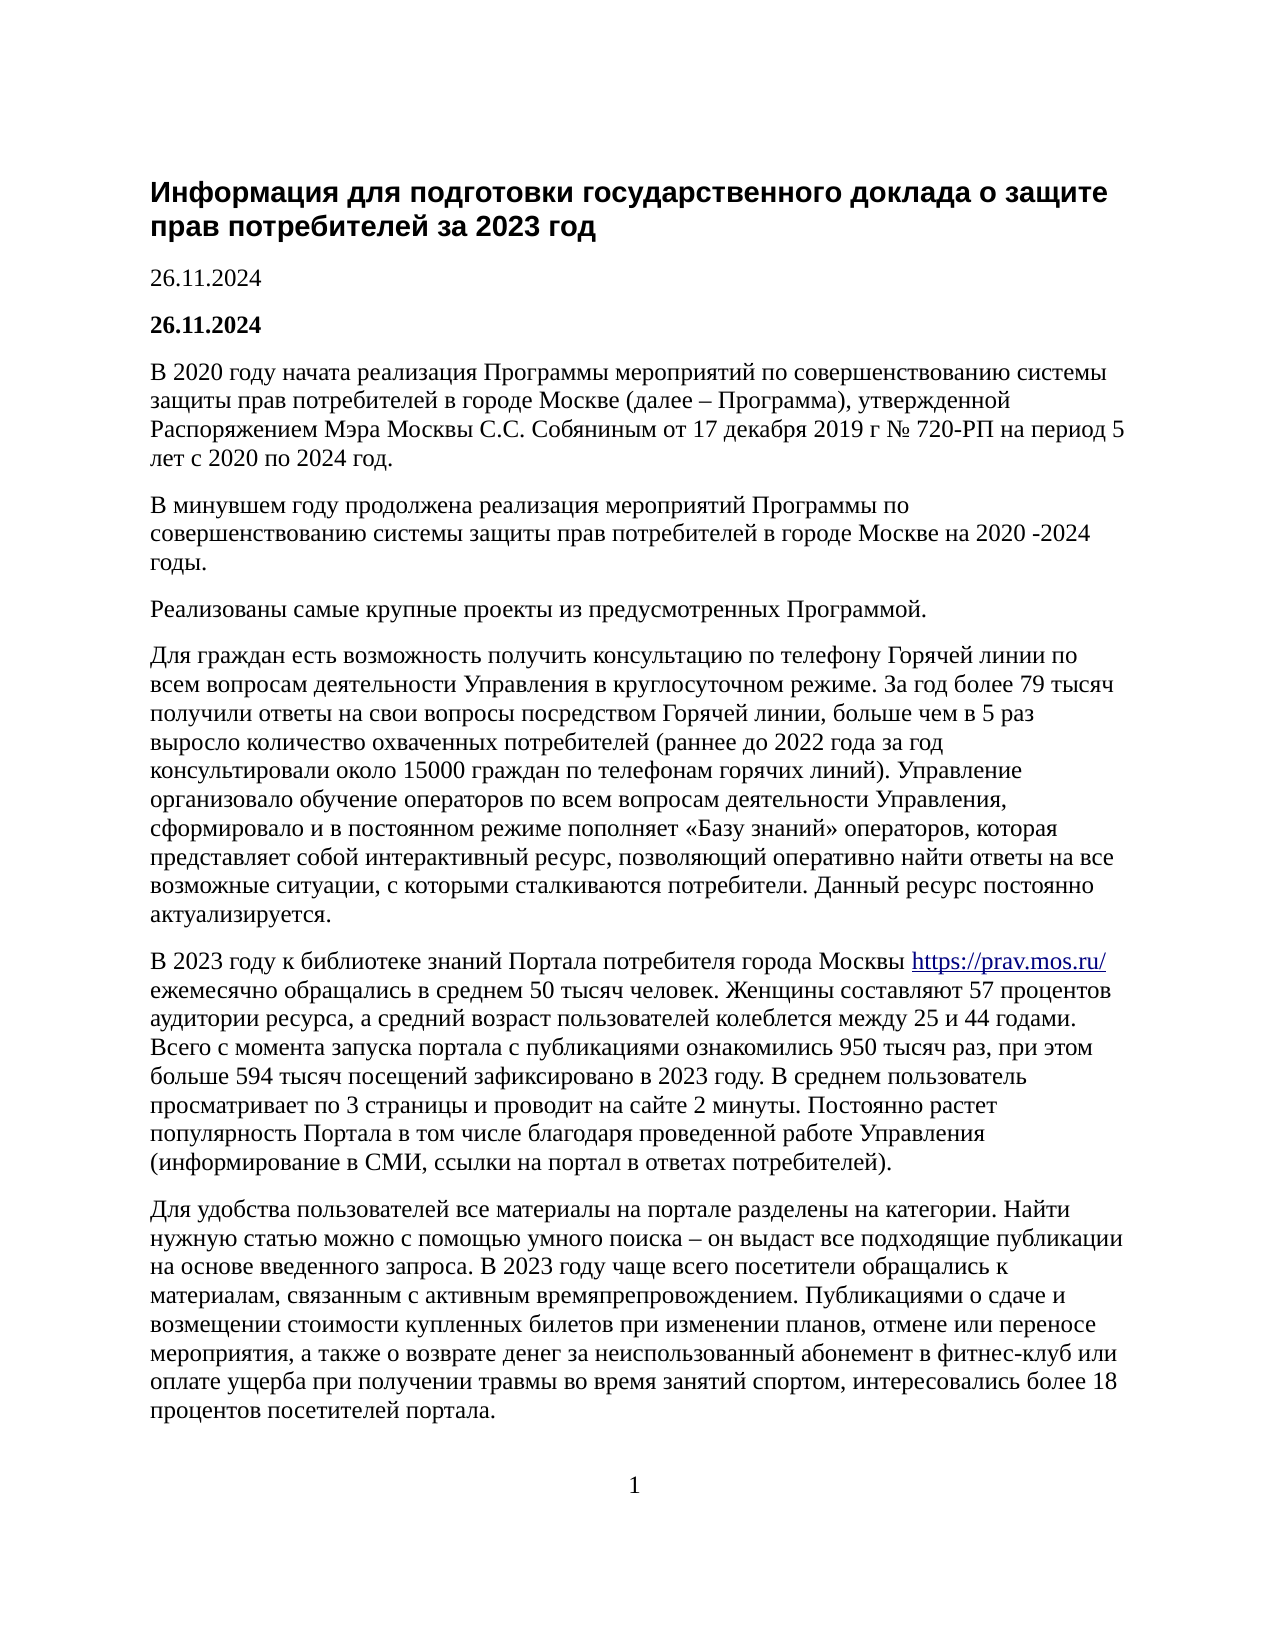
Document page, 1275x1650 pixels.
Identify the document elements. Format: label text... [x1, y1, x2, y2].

text 26.11.2024 [150, 263, 1125, 292]
subtitle Информация для подготовки государственного доклада о защите прав потребителей за 2023 год [150, 175, 1125, 242]
text В 2023 году к библиотеке знаний Портала потребителя города Москвы https://prav.mos.ru/ ежемесячно обращались в среднем 50 тысяч человек. Женщины составляют 57 процентов аудитории ресурса, а средний возраст пользователей колеблется между 25 и 44 годами. Всего с момента запуска портала с публикациями ознакомились 950 тысяч раз, при этом больше 594 тысяч посещений зафиксировано в 2023 году. В среднем пользователь просматривает по 3 страницы и проводит на сайте 2 минуты. Постоянно растет популярность Портала в том числе благодаря проведенной работе Управления (информирование в СМИ, ссылки на портал в ответах потребителей). [150, 946, 1125, 1176]
text В минувшем году продолжена реализация мероприятий Программы по совершенствованию системы защиты прав потребителей в городе Москве на 2020 -2024 годы. [150, 490, 1125, 576]
text Для граждан есть возможность получить консультацию по телефону Горячей линии по всем вопросам деятельности Управления в круглосуточном режиме. За год более 79 тысяч получили ответы на свои вопросы посредством Горячей линии, больше чем в 5 раз выросло количество охваченных потребителей (раннее до 2022 года за год консультировали около 15000 граждан по телефонам горячих линий). Управление организовало обучение операторов по всем вопросам деятельности Управления, сформировало и в постоянном режиме пополняет «Базу знаний» операторов, которая представляет собой интерактивный ресурс, позволяющий оперативно найти ответы на все возможные ситуации, с которыми сталкиваются потребители. Данный ресурс постоянно актуализируется. [150, 641, 1125, 928]
text В 2020 году начата реализация Программы мероприятий по совершенствованию системы защиты прав потребителей в городе Москве (далее – Программа), утвержденной Распоряжением Мэра Москвы С.С. Собяниным от 17 декабря 2019 г № 720-РП на период 5 лет с 2020 по 2024 год. [150, 357, 1125, 472]
text Для удобства пользователей все материалы на портале разделены на категории. Найти нужную статью можно с помощью умного поиска – он выдаст все подходящие публикации на основе введенного запроса. В 2023 году чаще всего посетители обращались к материалам, связанным с активным времяпрепровождением. Публикациями о сдаче и возмещении стоимости купленных билетов при изменении планов, отмене или переносе мероприятия, а также о возврате денег за неиспользованный абонемент в фитнес-клуб или оплате ущерба при получении травмы во время занятий спортом, интересовались более 18 процентов посетителей портала. [150, 1194, 1125, 1424]
text 26.11.2024 [150, 310, 1125, 339]
text Реализованы самые крупные проекты из предусмотренных Программой. [150, 594, 1125, 623]
